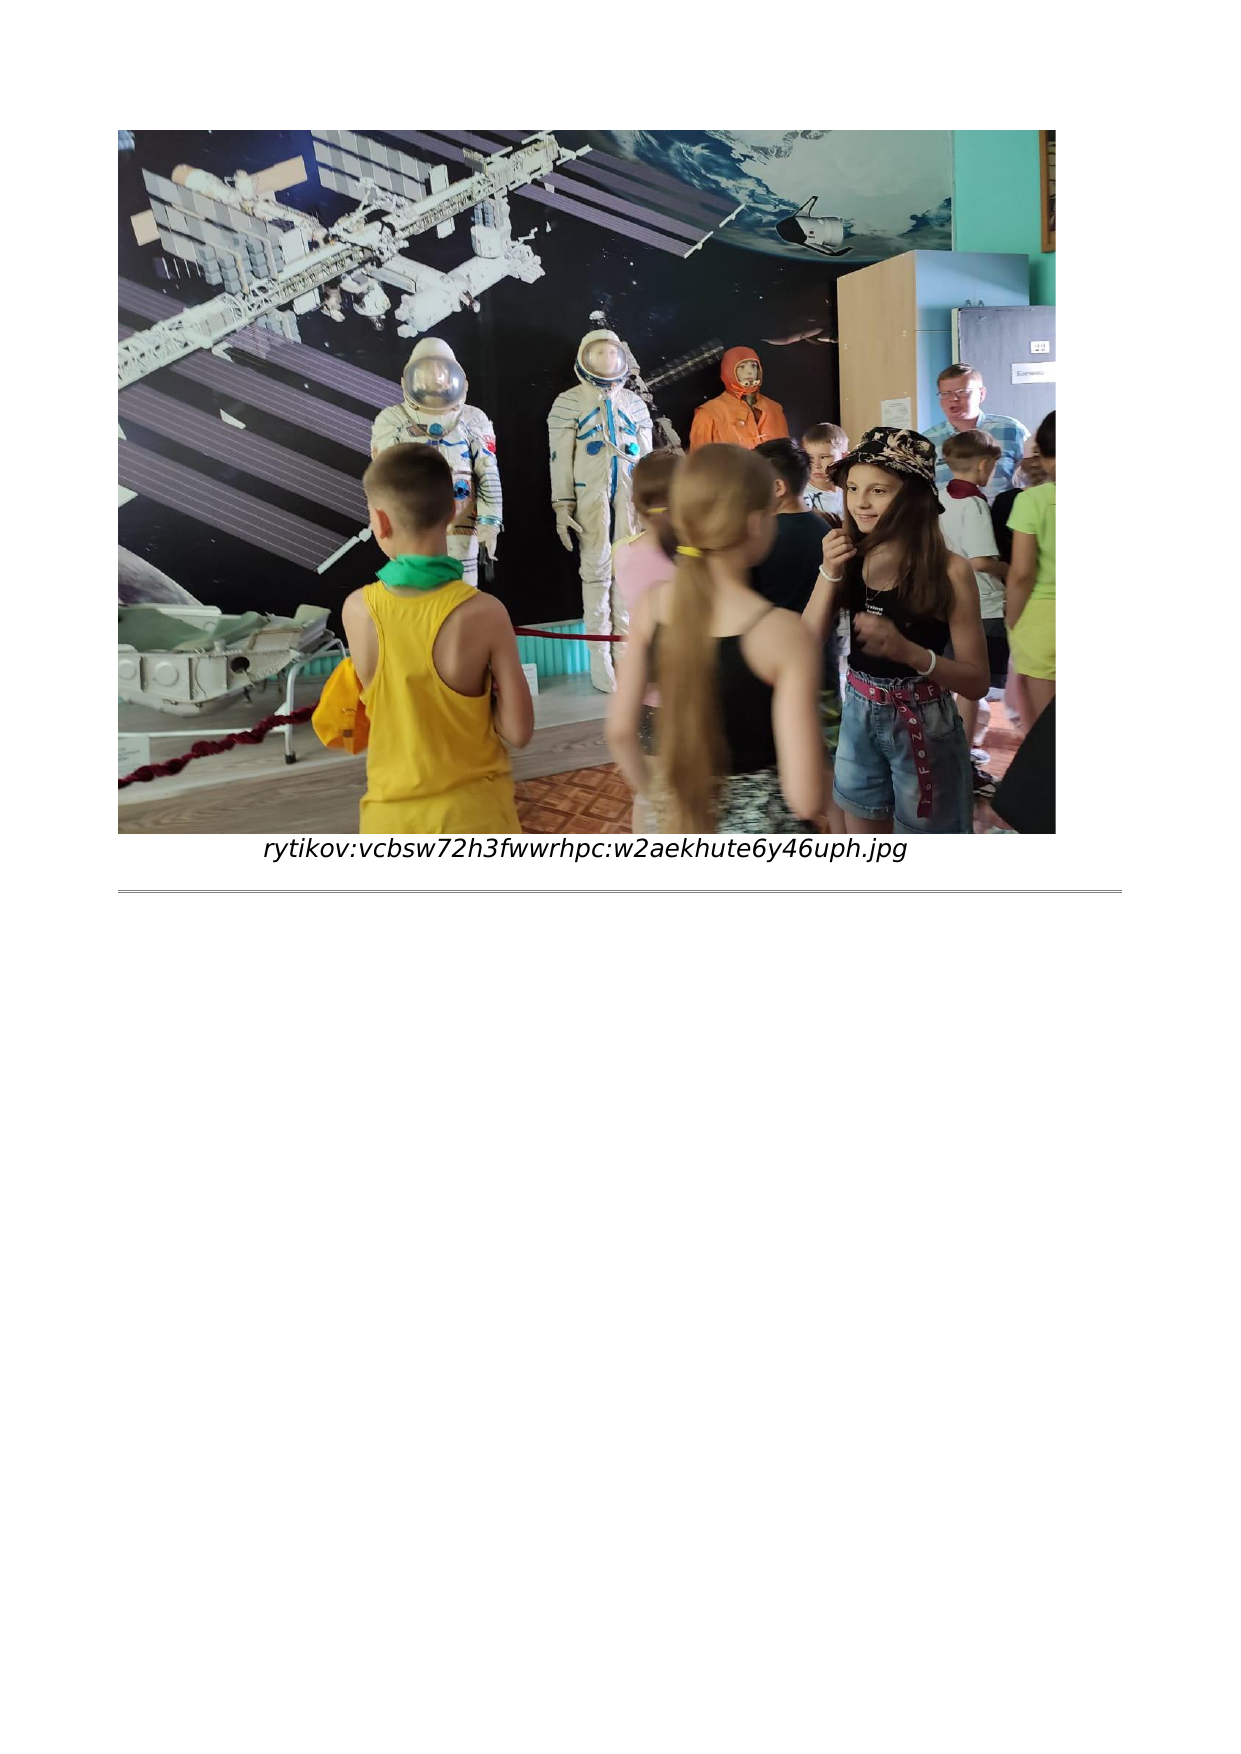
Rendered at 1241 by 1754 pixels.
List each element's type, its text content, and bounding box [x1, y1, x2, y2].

picture [118, 130, 1056, 834]
text rytikov:vcbsw72h3fwwrhpc:w2aekhute6y46uph.jpg [118, 834, 1056, 863]
